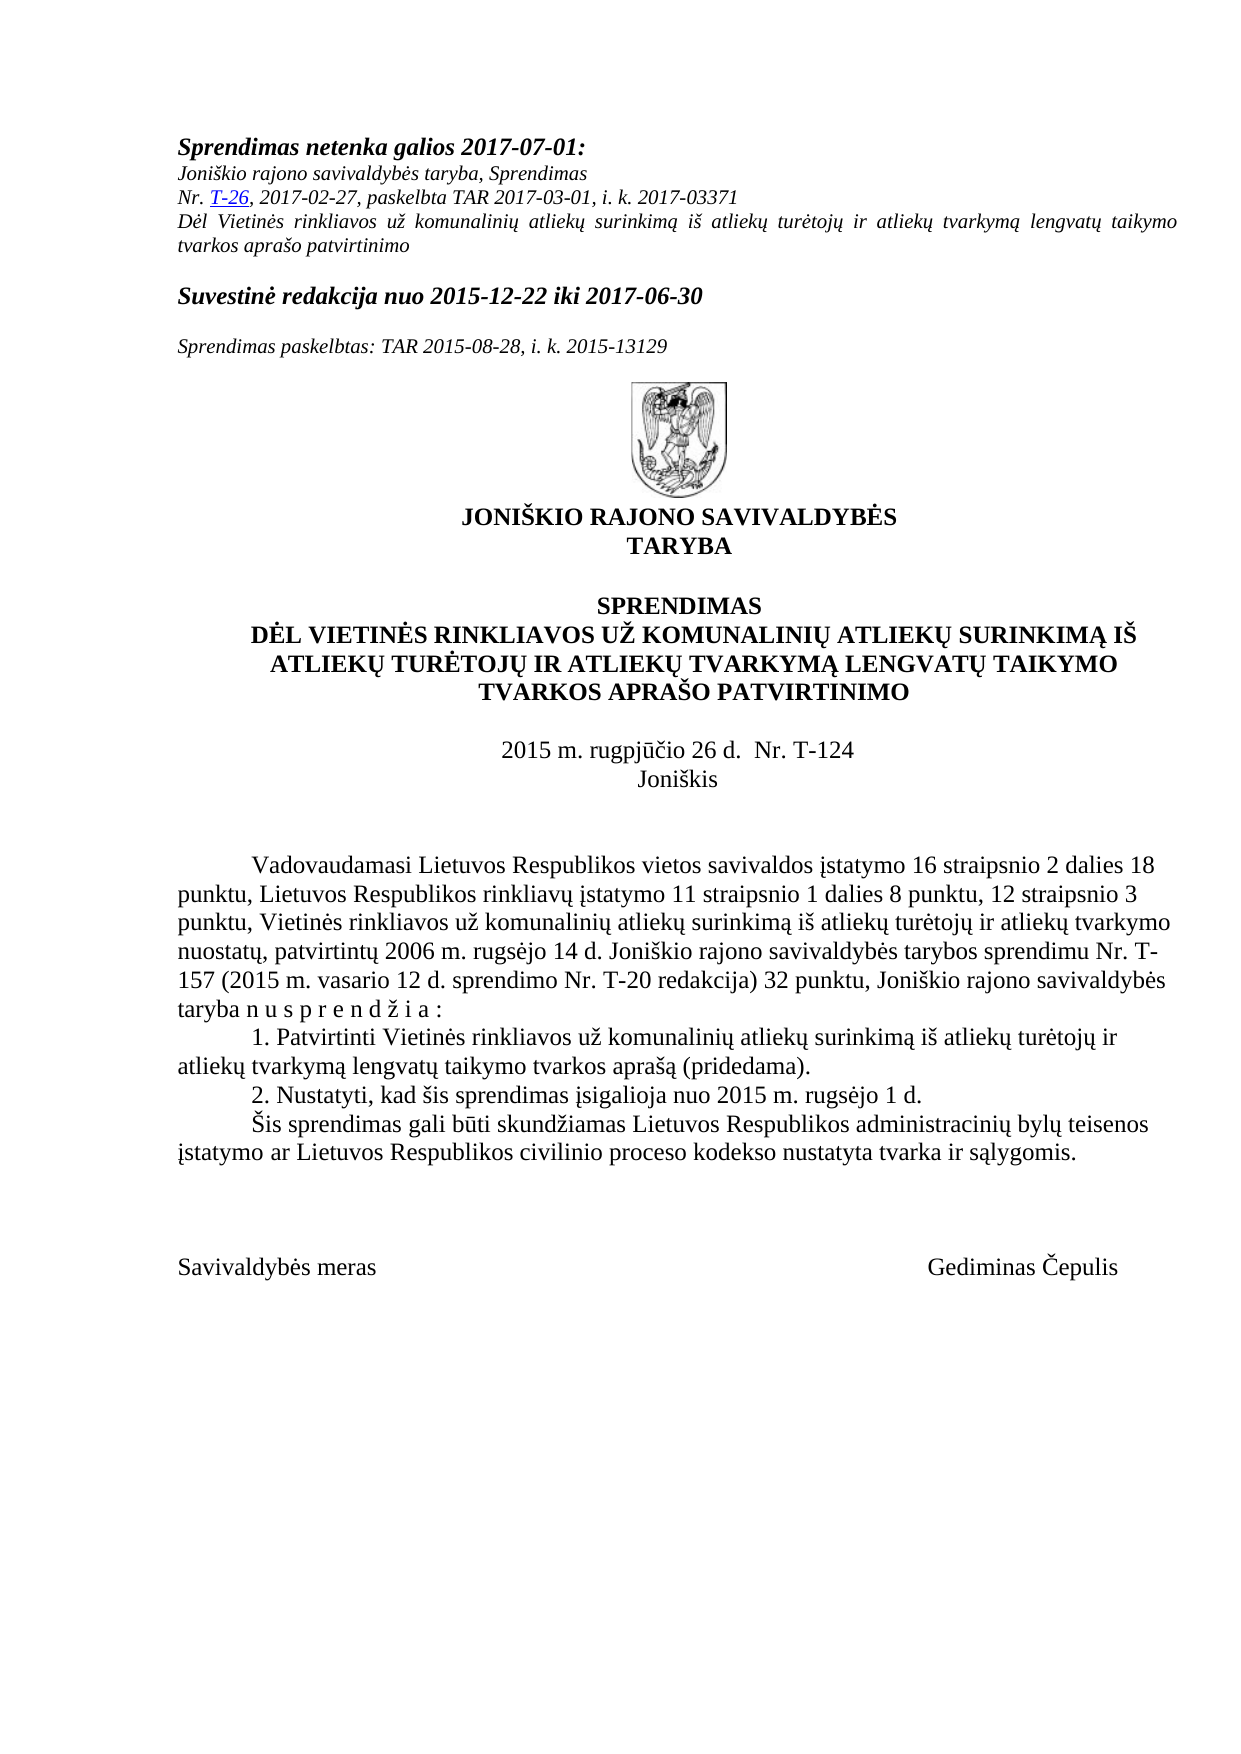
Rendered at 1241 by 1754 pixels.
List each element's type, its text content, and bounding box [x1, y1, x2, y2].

text Vadovaudamasi Lietuvos Respublikos vietos savivaldos įstatymo 16 straipsnio 2 dalies 18 punktu, Lietuvos Respublikos rinkliavų įstatymo 11 straipsnio 1 dalies 8 punktu, 12 straipsnio 3 punktu, Vietinės rinkliavos už komunalinių atliekų surinkimą iš atliekų turėtojų ir atliekų tvarkymo nuostatų, patvirtintų 2006 m. rugsėjo 14 d. Joniškio rajono savivaldybės tarybos sprendimu Nr. T-157 (2015 m. vasario 12 d. sprendimo Nr. T-20 redakcija) 32 punktu, Joniškio rajono savivaldybės taryba nusprendžia: [177, 850, 1181, 1022]
text Joniškis [174, 764, 1181, 792]
text Šis sprendimas gali būti skundžiamas Lietuvos Respublikos administracinių bylų teisenos įstatymo ar Lietuvos Respublikos civilinio proceso kodekso nustatyta tvarka ir sąlygomis. [177, 1109, 1181, 1166]
text Joniškio rajono savivaldybės taryba, Sprendimas [177, 161, 1181, 185]
text 2. Nustatyti, kad šis sprendimas įsigalioja nuo 2015 m. rugsėjo 1 d. [177, 1080, 1181, 1109]
text 2015 m. rugpjūčio 26 d. Nr. T-124 [174, 735, 1181, 764]
text Dėl Vietinės rinkliavos už komunalinių atliekų surinkimą iš atliekų turėtojų ir atliekų tvarkymą lengvatų taikymo tvarkos aprašo patvirtinimo [177, 209, 1181, 257]
text Joniškio rajono savivaldybės TARYBA [177, 502, 1181, 560]
text Sprendimas paskelbtas: TAR 2015-08-28, i. k. 2015-13129 [177, 334, 1181, 358]
text DĖL VIETINĖS RINKLIAVOS UŽ KOMUNALINIŲ ATLIEKŲ SURINKIMĄ IŠ ATLIEKŲ TURĖTOJŲ IR ATLIEKŲ TVARKYMĄ LENGVATŲ TAIKYMO TVARKOS APRAŠO PATVIRTINIMO [207, 620, 1181, 706]
text Savivaldybės meras Gediminas Čepulis [177, 1252, 1181, 1281]
text 1. Patvirtinti Vietinės rinkliavos už komunalinių atliekų surinkimą iš atliekų turėtojų ir atliekų tvarkymą lengvatų taikymo tvarkos aprašą (pridedama). [177, 1022, 1181, 1080]
text Sprendimas netenka galios 2017-07-01: [177, 132, 1181, 161]
text Suvestinė redakcija nuo 2015-12-22 iki 2017-06-30 [177, 281, 1181, 310]
text SPRENDIMAS [177, 591, 1181, 620]
text Nr. T-26, 2017-02-27, paskelbta TAR 2017-03-01, i. k. 2017-03371 [177, 185, 1181, 209]
